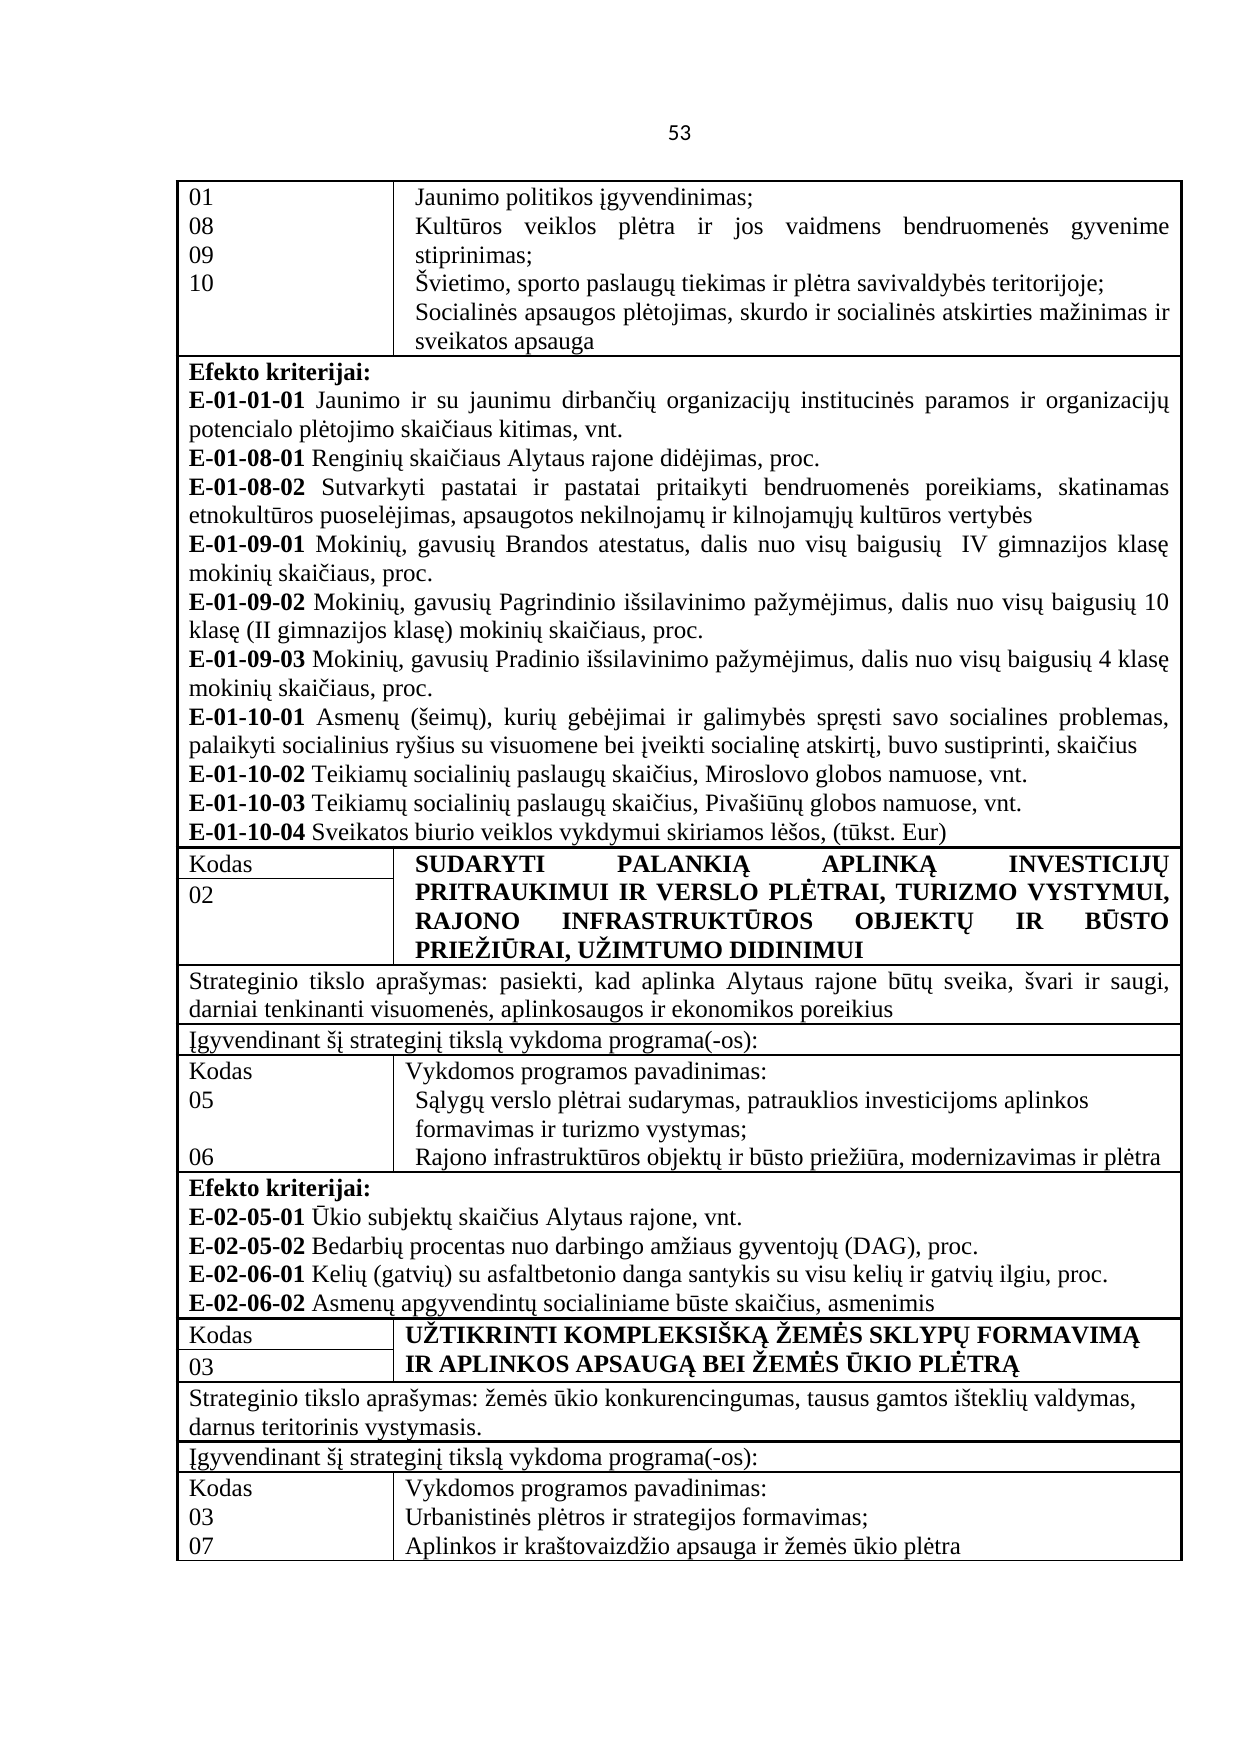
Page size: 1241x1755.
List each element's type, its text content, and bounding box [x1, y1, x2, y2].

table_cell Įgyvendinant šį strateginį tikslą vykdoma programa(-os): [179, 1025, 1180, 1054]
table_cell Vykdomos programos pavadinimas: Sąlygų verslo plėtrai sudarymas, patrauklios investicijoms aplinkos formavimas ir turizmo vystymas; Rajono infrastruktūros objektų ir būsto priežiūra, modernizavimas ir plėtra [394, 1056, 1180, 1171]
table_cell Vykdomos programos pavadinimas: Urbanistinės plėtros ir strategijos formavimas; Aplinkos ir kraštovaizdžio apsauga ir žemės ūkio plėtra [394, 1473, 1180, 1559]
table_cell Efekto kriterijai: E-02-05-01 Ūkio subjektų skaičius Alytaus rajone, vnt. E-02-05-02 Bedarbių procentas nuo darbingo amžiaus gyventojų (DAG), proc. E-02-06-01 Kelių (gatvių) su asfaltbetonio danga santykis su visu kelių ir gatvių ilgiu, proc. E-02-06-02 Asmenų apgyvendintų socialiniame būste skaičius, asmenimis [179, 1173, 1180, 1317]
table_cell Užtikrinti kompleksišką žemės sklypų formavimą ir aplinkos apsaugą bei žemės ūkio plėtrą [394, 1320, 1180, 1381]
table_cell Įgyvendinant šį strateginį tikslą vykdoma programa(-os): [179, 1443, 1180, 1471]
table_cell Kodas [179, 849, 393, 877]
table_cell Efekto kriterijai: E-01-01-01 Jaunimo ir su jaunimu dirbančių organizacijų institucinės paramos ir organizacijų potencialo plėtojimo skaičiaus kitimas, vnt. E-01-08-01 Renginių skaičiaus Alytaus rajone didėjimas, proc. E-01-08-02 Sutvarkyti pastatai ir pastatai pritaikyti bendruomenės poreikiams, skatinamas etnokultūros puoselėjimas, apsaugotos nekilnojamų ir kilnojamųjų kultūros vertybės E-01-09-01 Mokinių, gavusių Brandos atestatus, dalis nuo visų baigusių IV gimnazijos klasę mokinių skaičiaus, proc. E-01-09-02 Mokinių, gavusių Pagrindinio išsilavinimo pažymėjimus, dalis nuo visų baigusių 10 klasę (II gimnazijos klasę) mokinių skaičiaus, proc. E-01-09-03 Mokinių, gavusių Pradinio išsilavinimo pažymėjimus, dalis nuo visų baigusių 4 klasę mokinių skaičiaus, proc. E-01-10-01 Asmenų (šeimų), kurių gebėjimai ir galimybės spręsti savo socialines problemas, palaikyti socialinius ryšius su visuomene bei įveikti socialinę atskirtį, buvo sustiprinti, skaičius E-01-10-02 Teikiamų socialinių paslaugų skaičius, Miroslovo globos namuose, vnt. E-01-10-03 Teikiamų socialinių paslaugų skaičius, Pivašiūnų globos namuose, vnt. E-01-10-04 Sveikatos biurio veiklos vykdymui skiriamos lėšos, (tūkst. Eur) [179, 357, 1180, 846]
table_cell Kodas 05 06 [179, 1056, 393, 1171]
table_cell 03 [179, 1350, 393, 1381]
table_cell Strateginio tikslo aprašymas: pasiekti, kad aplinka Alytaus rajone būtų sveika, švari ir saugi, darniai tenkinanti visuomenės, aplinkosaugos ir ekonomikos poreikius [179, 966, 1180, 1023]
table_cell 02 [179, 879, 393, 964]
table_cell Strateginio tikslo aprašymas: žemės ūkio konkurencingumas, tausus gamtos išteklių valdymas, darnus teritorinis vystymasis. [179, 1383, 1180, 1440]
table_cell Kodas 03 07 [179, 1473, 393, 1559]
table_cell Jaunimo politikos įgyvendinimas; Kultūros veiklos plėtra ir jos vaidmens bendruomenės gyvenime stiprinimas; Švietimo, sporto paslaugų tiekimas ir plėtra savivaldybės teritorijoje; Socialinės apsaugos plėtojimas, skurdo ir socialinės atskirties mažinimas ir sveikatos apsauga [394, 182, 1180, 355]
table_cell Sudaryti palankią aplinką investicijų pritraukimui ir verslo plėtrai, turizmo vystymui, rajono infrastruktūros objektų ir būsto priežiūrai, užimtumo didinimui [394, 849, 1180, 964]
table_cell Kodas [179, 1320, 393, 1349]
table_cell 01 08 09 10 [179, 182, 393, 355]
